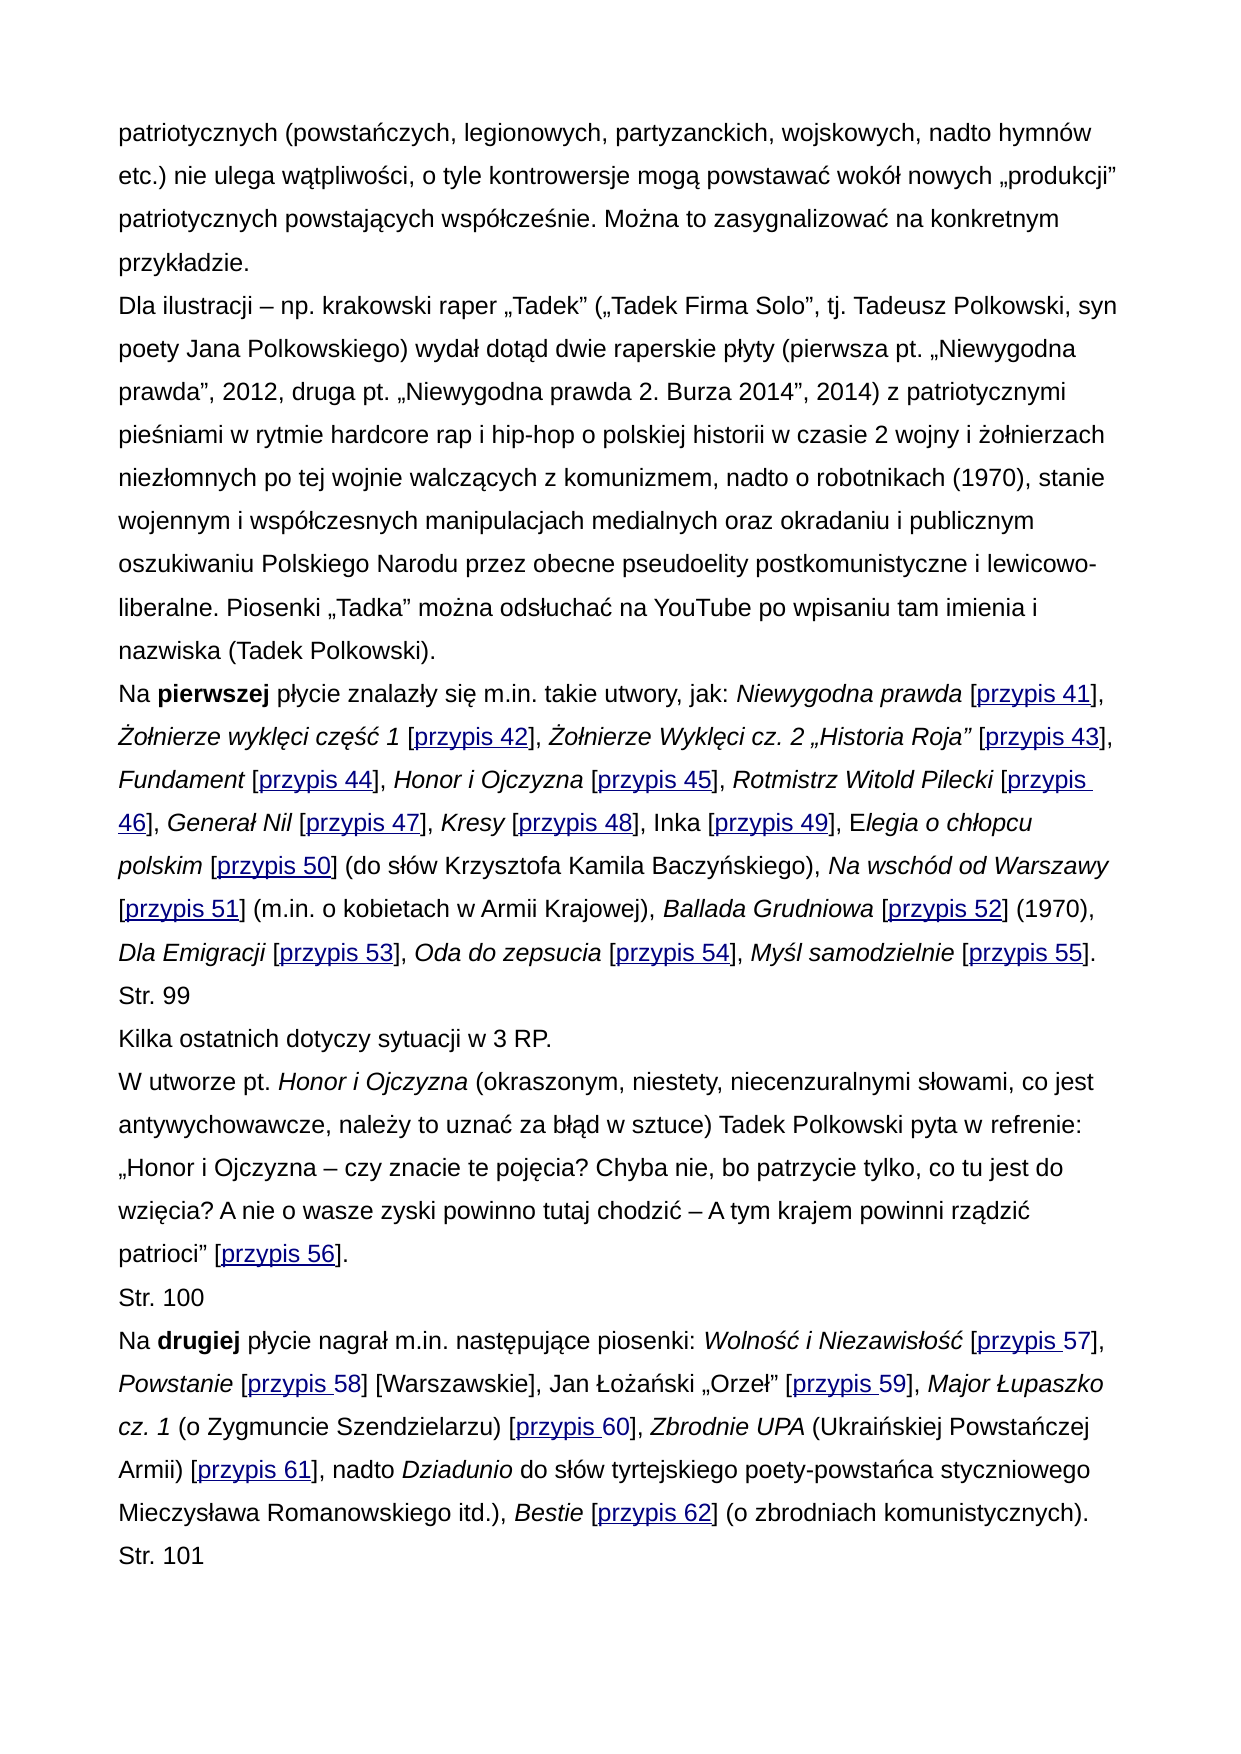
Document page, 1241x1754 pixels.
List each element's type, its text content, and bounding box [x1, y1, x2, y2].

text Str. 100 [118, 1282, 1122, 1311]
text Kilka ostatnich dotyczy sytuacji w 3 RP. [118, 1024, 1122, 1052]
text Dla ilustracji – np. krakowski raper „Tadek” („Tadek Firma Solo”, tj. Tadeusz Polkowski, syn poety Jana Polkowskiego) wydał dotąd dwie raperskie płyty (pierwsza pt. „Niewygodna prawda”, 2012, druga pt. „Niewygodna prawda 2. Burza 2014”, 2014) z patriotycznymi pieśniami w rytmie hardcore rap i hip-hop o polskiej historii w czasie 2 wojny i żołnierzach niezłomnych po tej wojnie walczących z komunizmem, nadto o robotnikach (1970), stanie wojennym i współczesnych manipulacjach medialnych oraz okradaniu i publicznym oszukiwaniu Polskiego Narodu przez obecne pseudoelity postkomunistyczne i lewicowo-liberalne. Piosenki „Tadka” można odsłuchać na YouTube po wpisaniu tam imienia i nazwiska (Tadek Polkowski). [118, 291, 1122, 664]
text Str. 101 [118, 1541, 1122, 1570]
text Na drugiej płycie nagrał m.in. następujące piosenki: Wolność i Niezawisłość [przypis 57], Powstanie [przypis 58] [Warszawskie], Jan Łożański „Orzeł” [przypis 59], Major Łupaszko cz. 1 (o Zygmuncie Szendzielarzu) [przypis 60], Zbrodnie UPA (Ukraińskiej Powstańczej Armii) [przypis 61], nadto Dziadunio do słów tyrtejskiego poety-powstańca styczniowego Mieczysława Romanowskiego itd.), Bestie [przypis 62] (o zbrodniach komunistycznych). [118, 1326, 1122, 1527]
text Str. 99 [118, 981, 1122, 1009]
text Na pierwszej płycie znalazły się m.in. takie utwory, jak: Niewygodna prawda [przypis 41], Żołnierze wyklęci część 1 [przypis 42], Żołnierze Wyklęci cz. 2 „Historia Roja” [przypis 43], Fundament [przypis 44], Honor i Ojczyzna [przypis 45], Rotmistrz Witold Pilecki [przypis 46], Generał Nil [przypis 47], Kresy [przypis 48], Inka [przypis 49], Elegia o chłopcu polskim [przypis 50] (do słów Krzysztofa Kamila Baczyńskiego), Na wschód od Warszawy [przypis 51] (m.in. o kobietach w Armii Krajowej), Ballada Grudniowa [przypis 52] (1970), Dla Emigracji [przypis 53], Oda do zepsucia [przypis 54], Myśl samodzielnie [przypis 55]. [118, 679, 1122, 966]
text W utworze pt. Honor i Ojczyzna (okraszonym, niestety, niecenzuralnymi słowami, co jest antywychowawcze, należy to uznać za błąd w sztuce) Tadek Polkowski pyta w refrenie: „Honor i Ojczyzna – czy znacie te pojęcia? Chyba nie, bo patrzycie tylko, co tu jest do wzięcia? A nie o wasze zyski powinno tutaj chodzić – A tym krajem powinni rządzić patrioci” [przypis 56]. [118, 1067, 1122, 1268]
text patriotycznych (powstańczych, legionowych, partyzanckich, wojskowych, nadto hymnów etc.) nie ulega wątpliwości, o tyle kontrowersje mogą powstawać wokół nowych „produkcji” patriotycznych powstających współcześnie. Można to zasygnalizować na konkretnym przykładzie. [118, 118, 1122, 276]
